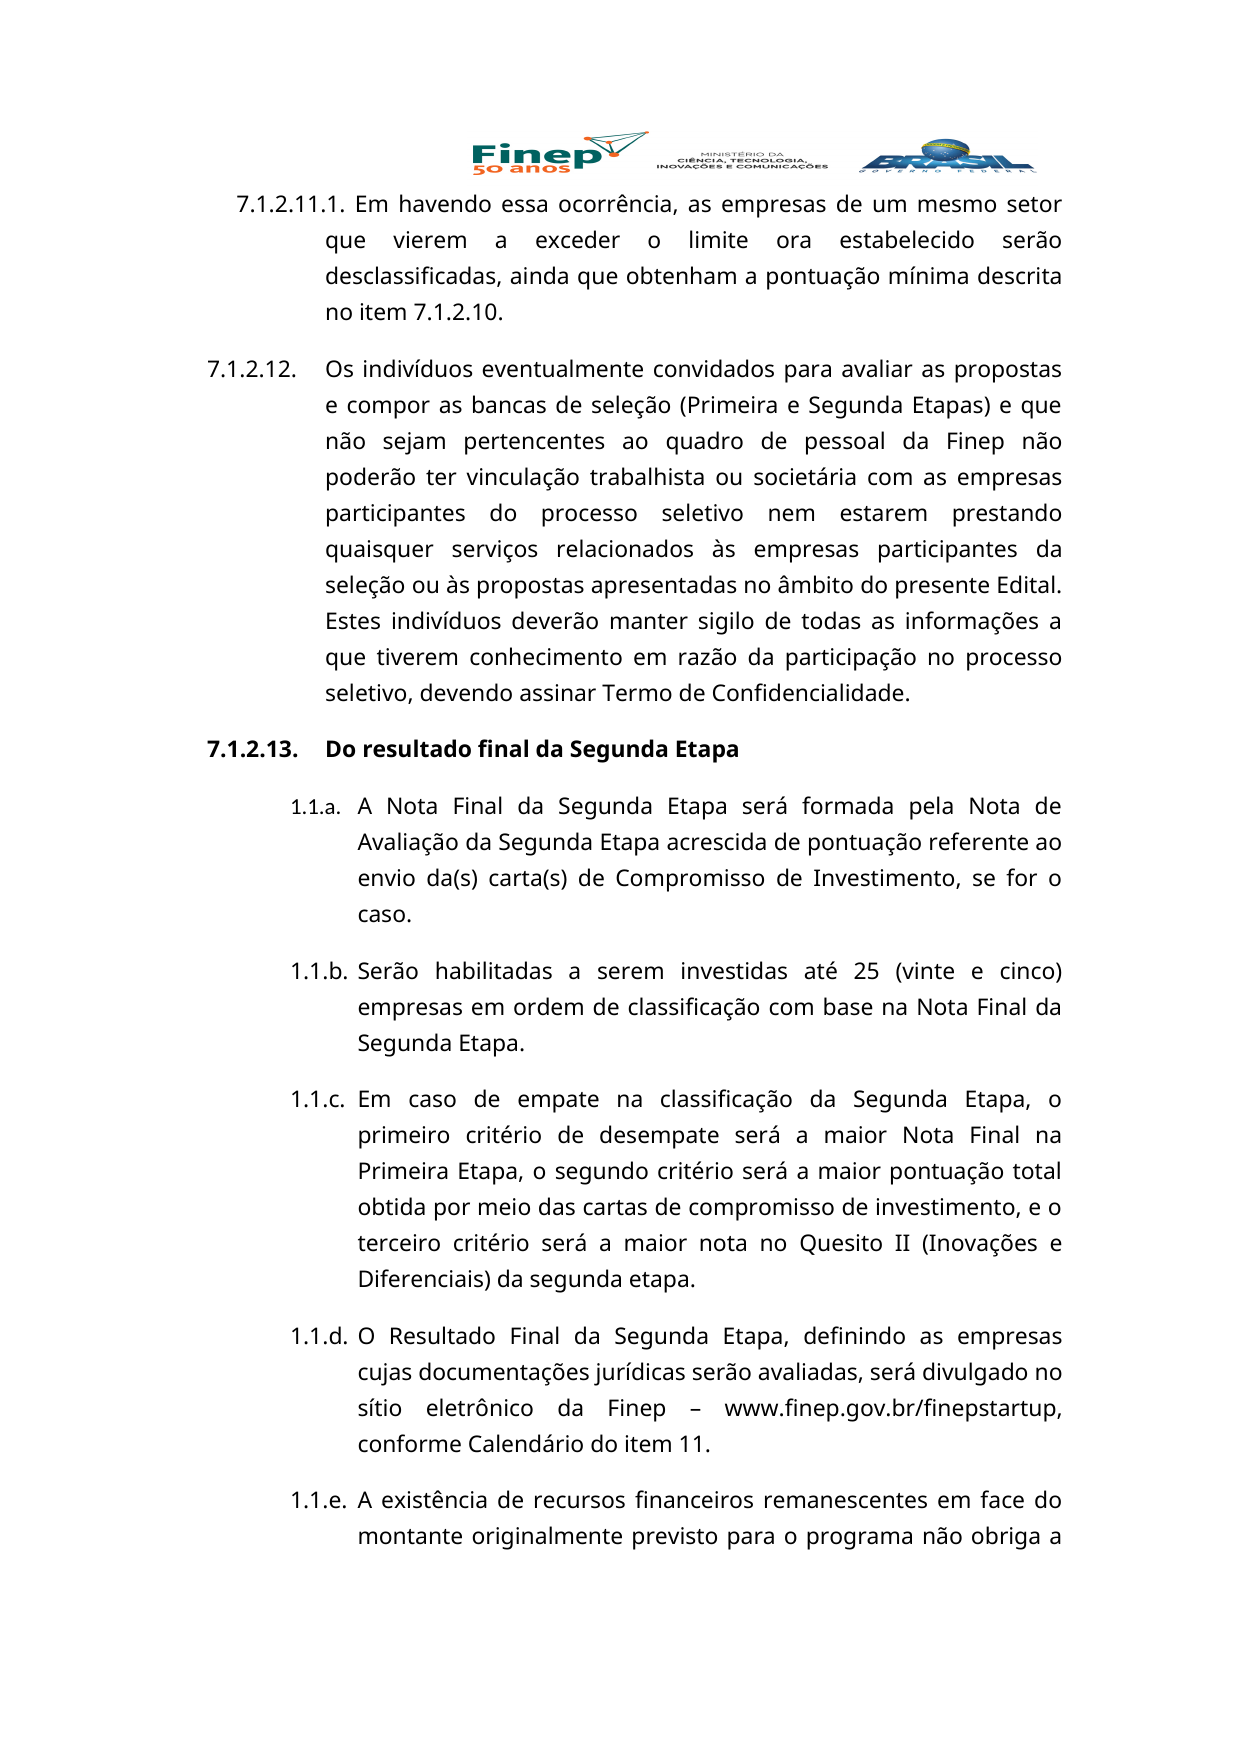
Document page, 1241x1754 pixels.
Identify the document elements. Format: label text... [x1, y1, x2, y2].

list Em caso de empate na classificação da Segunda Etapa, o primeiro critério de desempate será a maior Nota Final na Primeira Etapa, o segundo critério será a maior pontuação total obtida por meio das cartas de compromisso de investimento, e o terceiro critério será a maior nota no Quesito II (Inovações e Diferenciais) da segunda etapa. [290, 1083, 1063, 1294]
list Do resultado final da Segunda Etapa [207, 733, 1063, 764]
list 7.1.2.11.1. Em havendo essa ocorrência, as empresas de um mesmo setor que vierem a exceder o limite ora estabelecido serão desclassificadas, ainda que obtenham a pontuação mínima descrita no item 7.1.2.10. [236, 188, 1063, 327]
list A existência de recursos financeiros remanescentes em face do montante originalmente previsto para o programa não obriga a [290, 1484, 1063, 1551]
list O Resultado Final da Segunda Etapa, definindo as empresas cujas documentações jurídicas serão avaliadas, será divulgado no sítio eletrônico da Finep – www.finep.gov.br/finepstartup, conforme Calendário do item 11. [290, 1320, 1063, 1459]
list Os indivíduos eventualmente convidados para avaliar as propostas e compor as bancas de seleção (Primeira e Segunda Etapas) e que não sejam pertencentes ao quadro de pessoal da Finep não poderão ter vinculação trabalhista ou societária com as empresas participantes do processo seletivo nem estarem prestando quaisquer serviços relacionados às empresas participantes da seleção ou às propostas apresentadas no âmbito do presente Edital. Estes indivíduos deverão manter sigilo de todas as informações a que tiverem conhecimento em razão da participação no processo seletivo, devendo assinar Termo de Confidencialidade. [207, 353, 1063, 708]
list A Nota Final da Segunda Etapa será formada pela Nota de Avaliação da Segunda Etapa acrescida de pontuação referente ao envio da(s) carta(s) de Compromisso de Investimento, se for o caso. [290, 790, 1063, 929]
list Serão habilitadas a serem investidas até 25 (vinte e cinco) empresas em ordem de classificação com base na Nota Final da Segunda Etapa. [290, 954, 1063, 1058]
picture [467, 125, 1039, 186]
